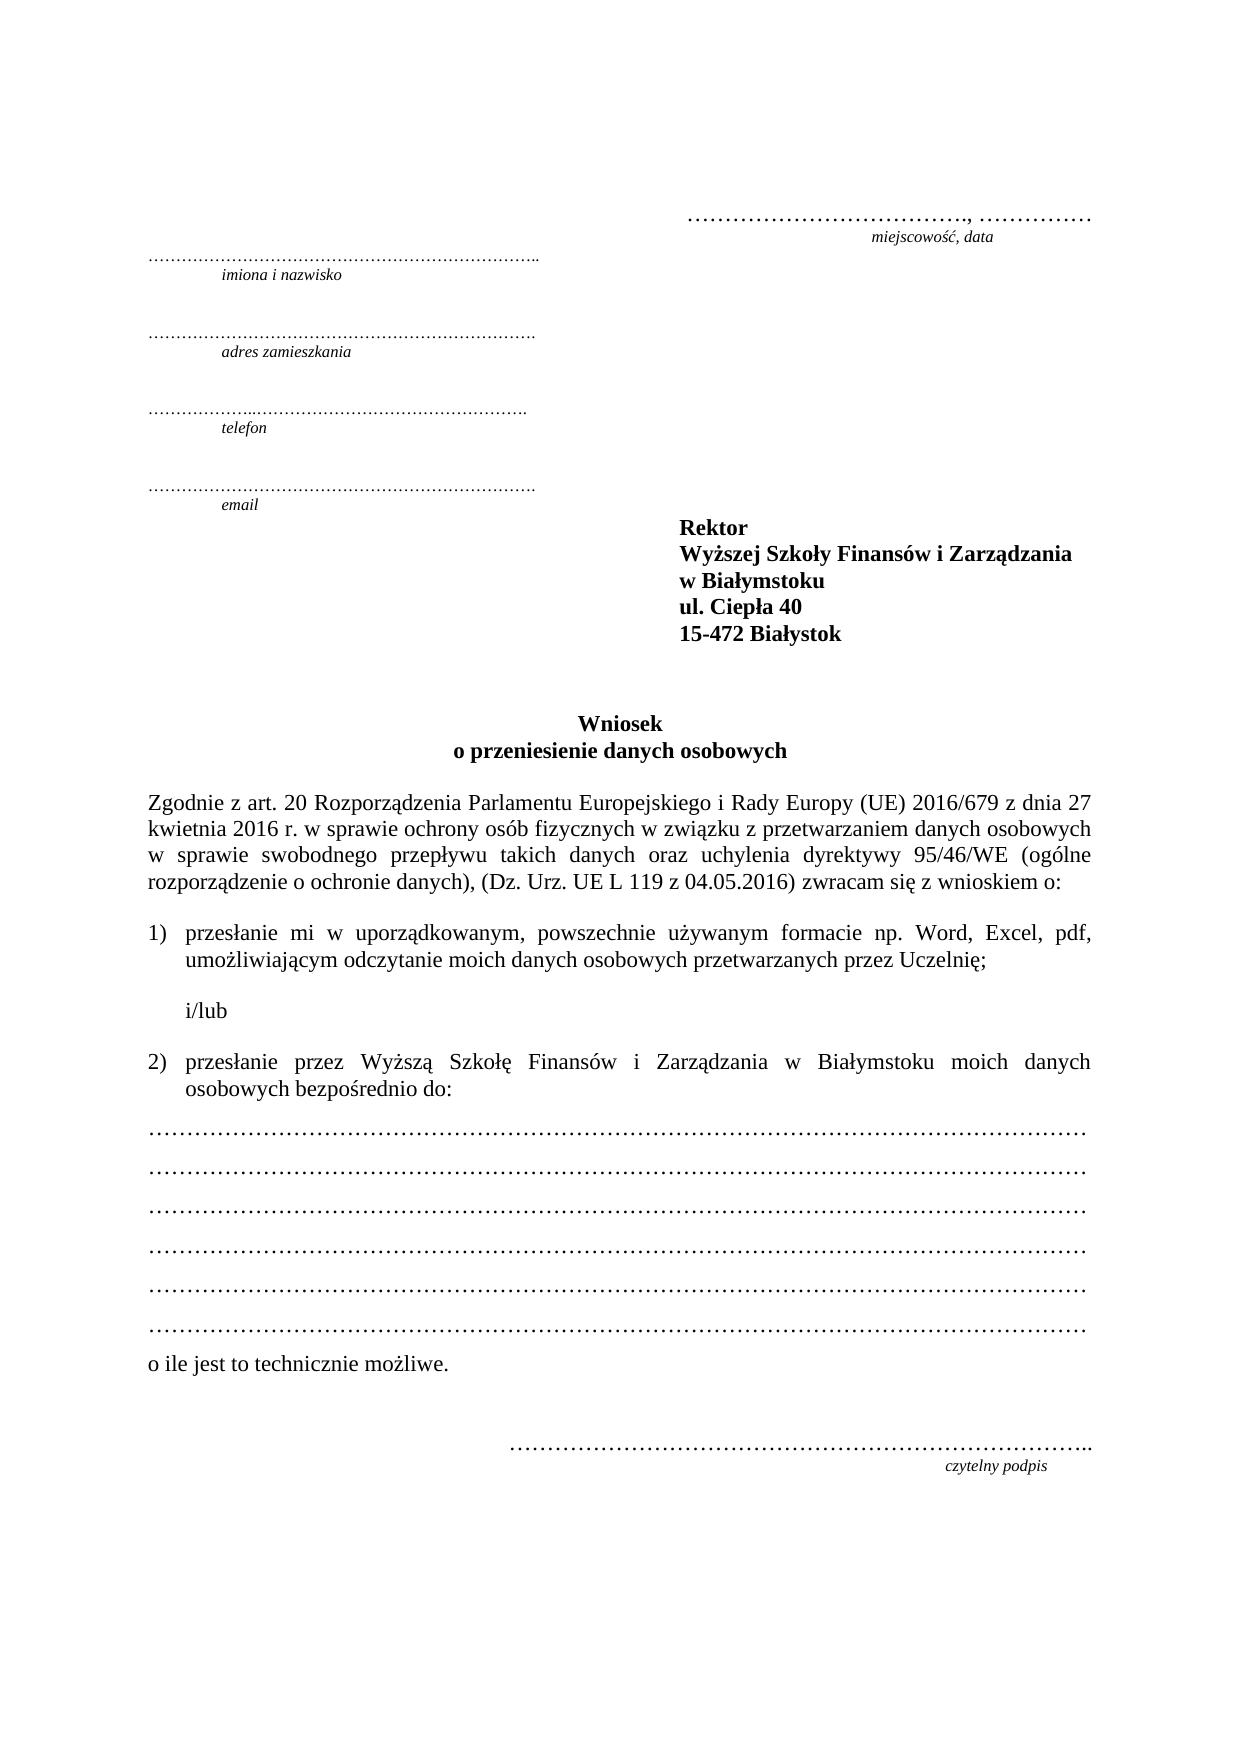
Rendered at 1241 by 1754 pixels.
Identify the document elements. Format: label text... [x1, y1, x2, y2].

list i/lub [185, 997, 1093, 1023]
text adres zamieszkania [148, 342, 1093, 361]
text …………………………………………………………….. [148, 246, 1093, 265]
list przesłanie przez Wyższą Szkołę Finansów i Zarządzania w Białymstoku moich danych osobowych bezpośrednio do: [148, 1048, 1093, 1101]
text czytelny podpis [148, 1456, 1093, 1475]
text Rektor [679, 514, 1093, 541]
text ………………………………., …………… [148, 200, 1093, 227]
text ……………………………………………………………………………………………………………………………………………………………………………………………………………………………………………………………………………………………………………………………………………………………………………………………………………………………………………………………………………………………………………………………………………………………………………………………………………………………………………………………………………… [148, 1113, 1093, 1337]
text imiona i nazwisko [221, 265, 1093, 284]
text telefon [221, 418, 1093, 437]
text o przeniesienie danych osobowych [148, 737, 1093, 763]
text Wyższej Szkoły Finansów i Zarządzania w Białymstoku [679, 541, 1093, 593]
text Zgodnie z art. 20 Rozporządzenia Parlamentu Europejskiego i Rady Europy (UE) 2016/679 z dnia 27 kwietnia 2016 r. w sprawie ochrony osób fizycznych w związku z przetwarzaniem danych osobowych w sprawie swobodnego przepływu takich danych oraz uchylenia dyrektywy 95/46/WE (ogólne rozporządzenie o ochronie danych), (Dz. Urz. UE L 119 z 04.05.2016) zwracam się z wnioskiem o: [148, 789, 1093, 894]
text o ile jest to technicznie możliwe. [148, 1350, 1093, 1377]
list przesłanie mi w uporządkowanym, powszechnie używanym formacie np. Word, Excel, pdf, umożliwiającym odczytanie moich danych osobowych przetwarzanych przez Uczelnię; [148, 919, 1093, 972]
text 15-472 Białystok [679, 619, 1093, 646]
text ………………..…………………………………………. [148, 399, 1093, 418]
text ……………………………………………………………. [148, 322, 1093, 342]
text ul. Ciepła 40 [679, 593, 1093, 619]
text ………………………………………………………………….. [148, 1429, 1093, 1456]
text ……………………………………………………………. [148, 476, 1093, 495]
text email [221, 495, 1093, 514]
text Wniosek [148, 711, 1093, 737]
text miejscowość, data [148, 227, 1093, 246]
